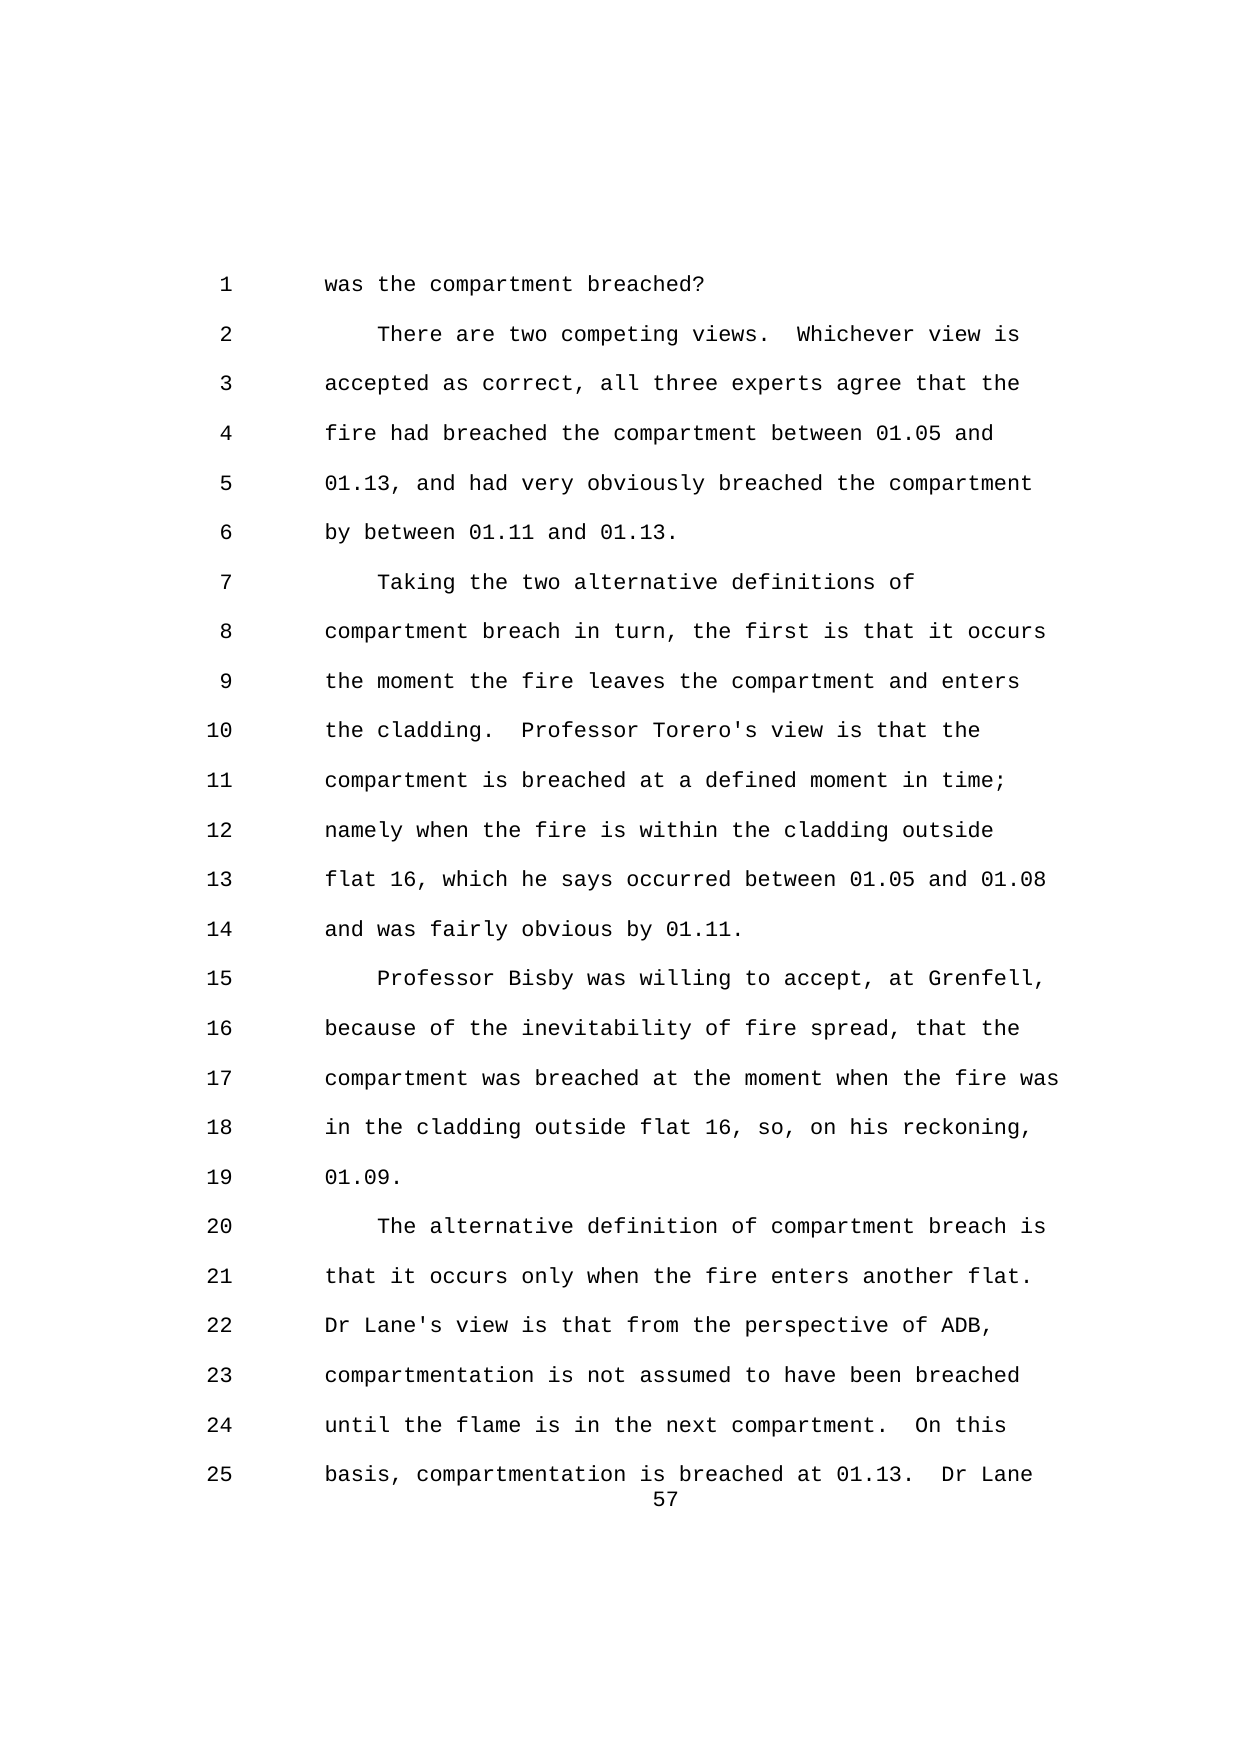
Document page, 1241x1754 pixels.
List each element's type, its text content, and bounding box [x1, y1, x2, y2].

text 22 Dr Lane's view is that from the perspective of ADB, [75, 1314, 1165, 1339]
text 6 by between 01.11 and 01.13. [75, 521, 1165, 546]
text 15 Professor Bisby was willing to accept, at Grenfell, [75, 967, 1165, 992]
text 23 compartmentation is not assumed to have been breached [75, 1364, 1165, 1389]
text 16 because of the inevitability of fire spread, that the [75, 1017, 1165, 1042]
text 17 compartment was breached at the moment when the fire was [75, 1067, 1165, 1091]
text 25 basis, compartmentation is breached at 01.13. Dr Lane [75, 1463, 1165, 1488]
text 11 compartment is breached at a defined moment in time; [75, 769, 1165, 794]
text 2 There are two competing views. Whichever view is [75, 323, 1165, 348]
text 57 [75, 1488, 1165, 1513]
text 5 01.13, and had very obviously breached the compartment [75, 472, 1165, 496]
text 9 the moment the fire leaves the compartment and enters [75, 670, 1165, 695]
text 4 fire had breached the compartment between 01.05 and [75, 422, 1165, 447]
text 20 The alternative definition of compartment breach is [75, 1215, 1165, 1240]
text 13 flat 16, which he says occurred between 01.05 and 01.08 [75, 868, 1165, 893]
text 12 namely when the fire is within the cladding outside [75, 819, 1165, 843]
text 1 was the compartment breached? [75, 273, 1165, 298]
text 3 accepted as correct, all three experts agree that the [75, 372, 1165, 397]
text 14 and was fairly obvious by 01.11. [75, 918, 1165, 943]
text 7 Taking the two alternative definitions of [75, 571, 1165, 596]
text 19 01.09. [75, 1166, 1165, 1191]
text 18 in the cladding outside flat 16, so, on his reckoning, [75, 1116, 1165, 1141]
text 21 that it occurs only when the fire enters another flat. [75, 1265, 1165, 1290]
text 8 compartment breach in turn, the first is that it occurs [75, 620, 1165, 645]
text 10 the cladding. Professor Torero's view is that the [75, 719, 1165, 744]
text 24 until the flame is in the next compartment. On this [75, 1414, 1165, 1438]
